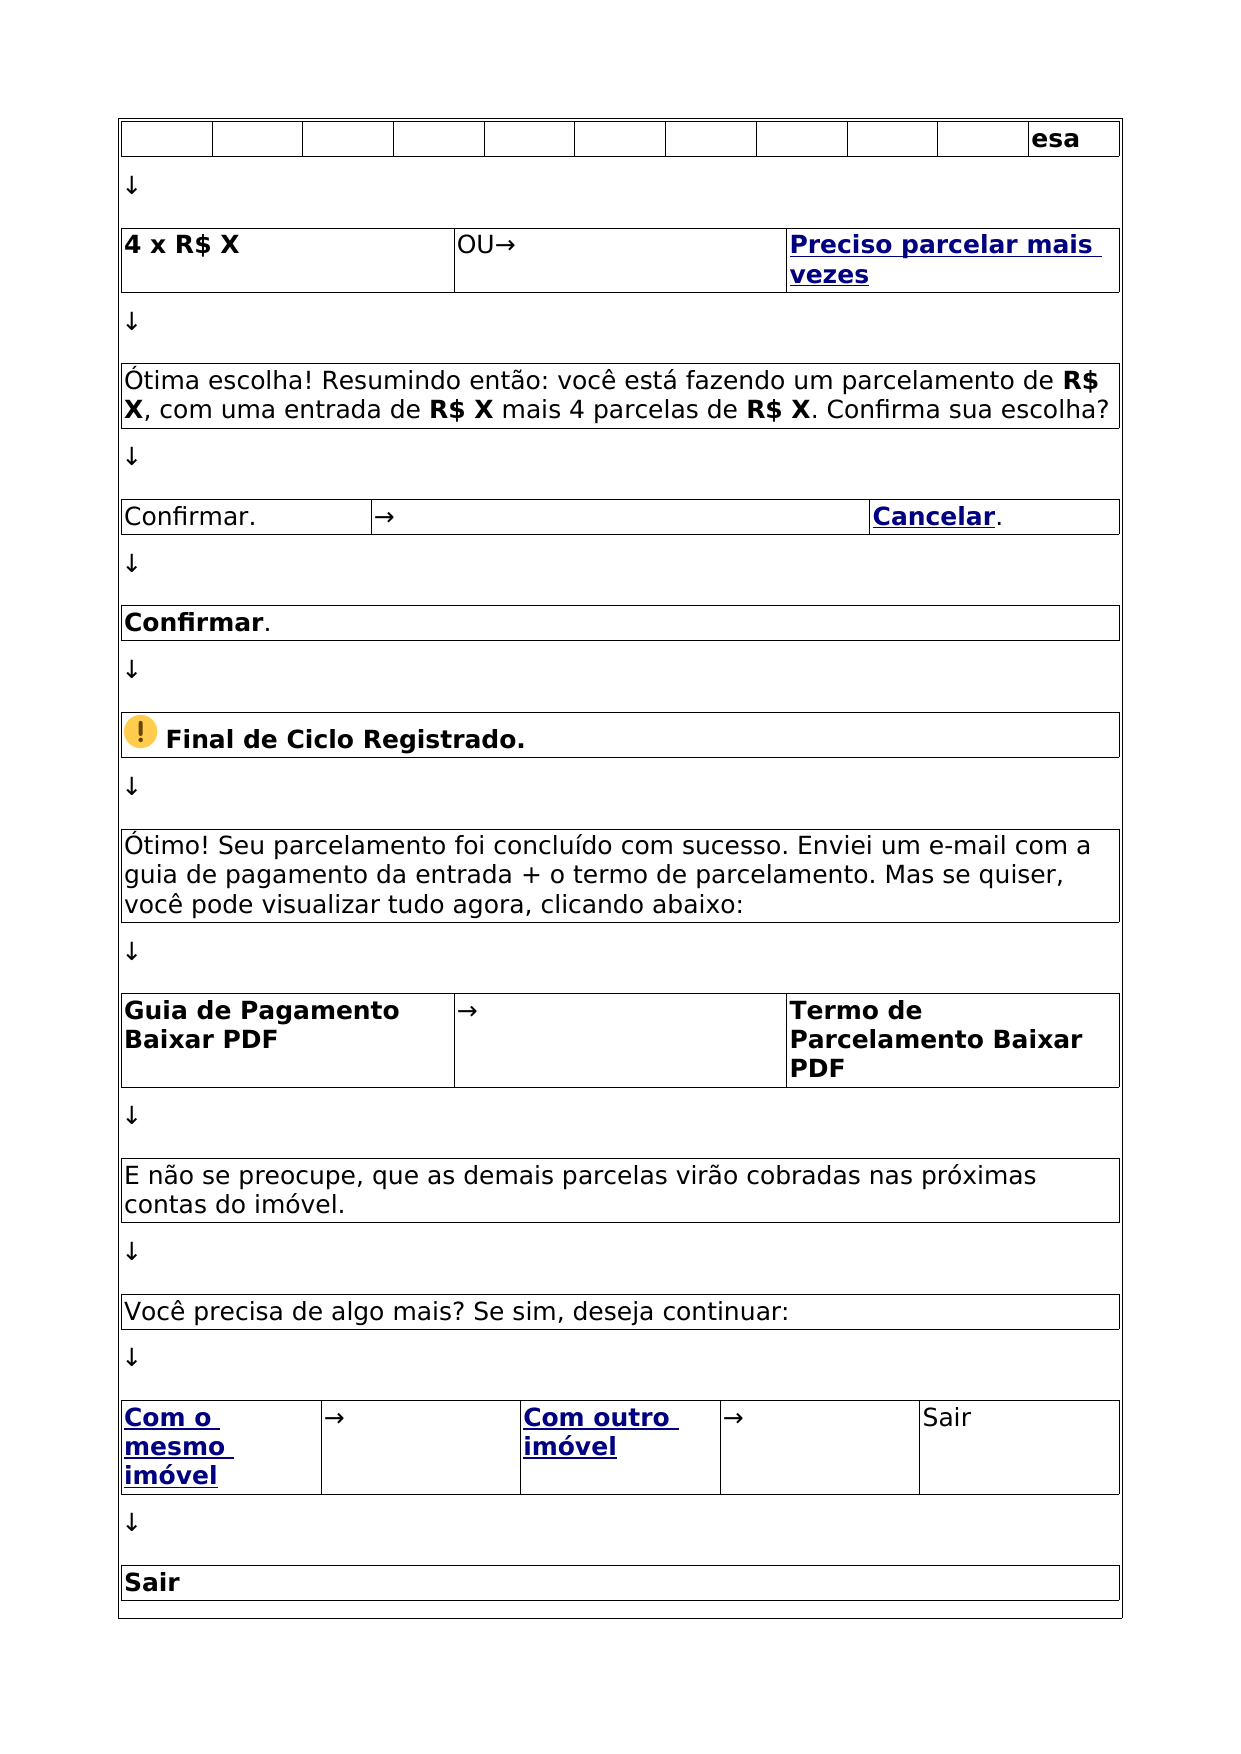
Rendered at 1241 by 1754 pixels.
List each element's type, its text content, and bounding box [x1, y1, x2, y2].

table_header Guia de Pagamento Baixar PDF [122, 994, 454, 1087]
table_header Ótima escolha! Resumindo então: você está fazendo um parcelamento de R$ X, com uma entrada de R$ X mais 4 parcelas de R$ X. Confirma sua escolha? [122, 364, 1119, 427]
table_header Você precisa de algo mais? Se sim, deseja continuar: [122, 1295, 1119, 1329]
table_header [666, 122, 756, 156]
table_header [122, 122, 212, 156]
table_header [575, 122, 665, 156]
table_header Com o mesmo imóvel [122, 1401, 321, 1493]
table_header Com outro imóvel [521, 1401, 720, 1493]
table_header Sair [122, 1566, 1119, 1600]
table_header [394, 122, 484, 156]
table_header [485, 122, 574, 156]
table_header [303, 122, 393, 156]
table_header 4 x R$ X [122, 229, 454, 292]
table_header Confirmar. [122, 606, 1119, 640]
table_header → [322, 1401, 520, 1493]
table_header esa [1029, 122, 1119, 156]
table_header OU→ [455, 229, 786, 292]
table_header Sair [920, 1401, 1119, 1493]
table_header Termo de Parcelamento Baixar PDF [787, 994, 1119, 1087]
table_header → [721, 1401, 919, 1493]
table_header Preciso parcelar mais vezes [787, 229, 1119, 292]
table_header Ótimo! Seu parcelamento foi concluído com sucesso. Enviei um e-mail com a guia de pagamento da entrada + o termo de parcelamento. Mas se quiser, você pode visualizar tudo agora, clicando abaixo: [122, 830, 1119, 922]
table_header [213, 122, 302, 156]
table_header Cancelar. [870, 500, 1119, 534]
table_header [757, 122, 847, 156]
table_header → [372, 500, 869, 534]
table_header E não se preocupe, que as demais parcelas virão cobradas nas próximas contas do imóvel. [122, 1159, 1119, 1222]
table_header Confirmar. [122, 500, 371, 534]
table_header [848, 122, 937, 156]
table_header ↓ ↓ ↓ ↓ ↓ ↓ ↓ ↓ ↓ ↓ ↓ [119, 119, 1122, 1618]
table_header Final de Ciclo Registrado. [122, 713, 1119, 757]
table_header → [455, 994, 786, 1087]
table_header [938, 122, 1028, 156]
